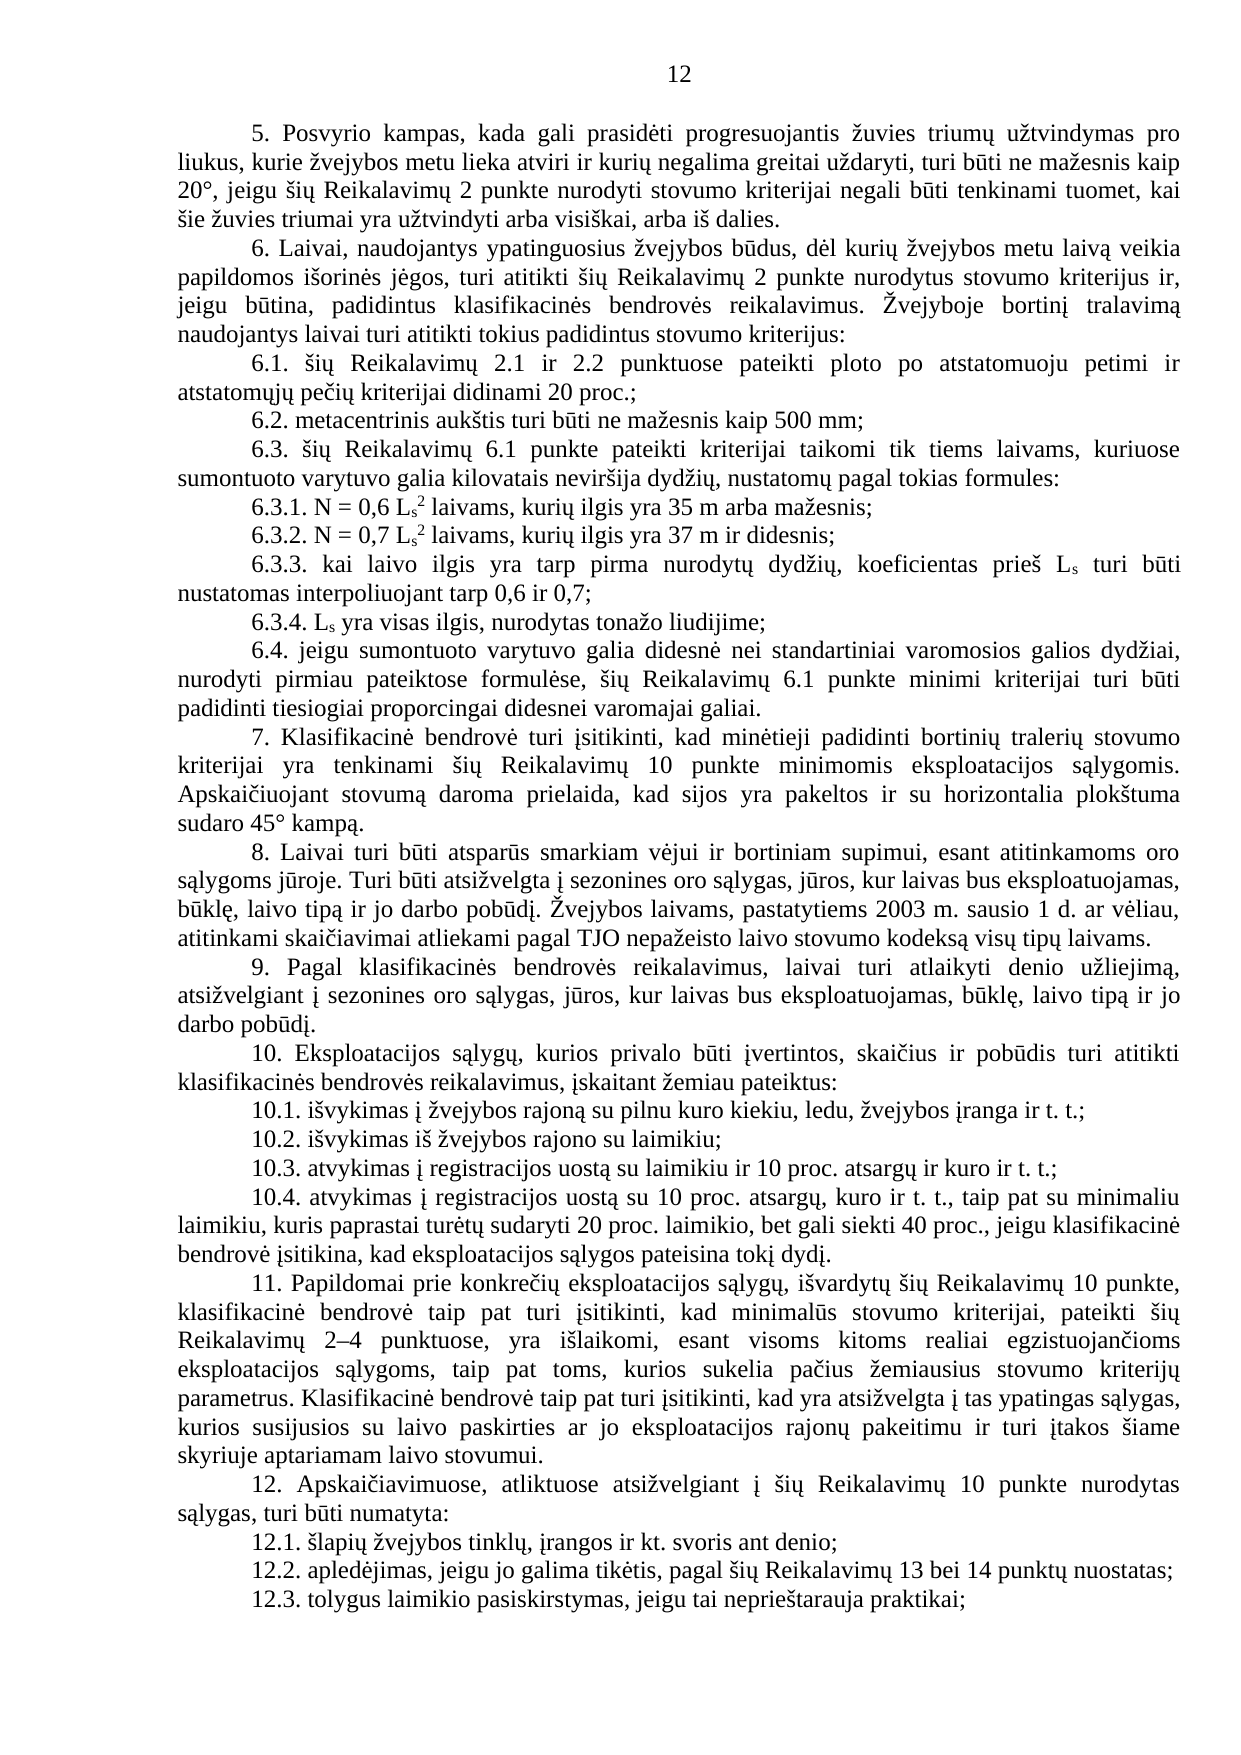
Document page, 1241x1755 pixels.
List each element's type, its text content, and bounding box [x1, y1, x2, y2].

text 11. Papildomai prie konkrečių eksploatacijos sąlygų, išvardytų šių Reikalavimų 10 punkte, klasifikacinė bendrovė taip pat turi įsitikinti, kad minimalūs stovumo kriterijai, pateikti šių Reikalavimų 2–4 punktuose, yra išlaikomi, esant visoms kitoms realiai egzistuojančioms eksploatacijos sąlygoms, taip pat toms, kurios sukelia pačius žemiausius stovumo kriterijų parametrus. Klasifikacinė bendrovė taip pat turi įsitikinti, kad yra atsižvelgta į tas ypatingas sąlygas, kurios susijusios su laivo paskirties ar jo eksploatacijos rajonų pakeitimu ir turi įtakos šiame skyriuje aptariamam laivo stovumui. [177, 1268, 1181, 1469]
text 7. Klasifikacinė bendrovė turi įsitikinti, kad minėtieji padidinti bortinių tralerių stovumo kriterijai yra tenkinami šių Reikalavimų 10 punkte minimomis eksploatacijos sąlygomis. Apskaičiuojant stovumą daroma prielaida, kad sijos yra pakeltos ir su horizontalia plokštuma sudaro 45° kampą. [177, 722, 1181, 837]
text 6.3.3. kai laivo ilgis yra tarp pirma nurodytų dydžių, koeficientas prieš Ls turi būti nustatomas interpoliuojant tarp 0,6 ir 0,7; [177, 549, 1181, 607]
text 6.3. šių Reikalavimų 6.1 punkte pateikti kriterijai taikomi tik tiems laivams, kuriuose sumontuoto varytuvo galia kilovatais neviršija dydžių, nustatomų pagal tokias formules: [177, 434, 1181, 492]
text 8. Laivai turi būti atsparūs smarkiam vėjui ir bortiniam supimui, esant atitinkamoms oro sąlygoms jūroje. Turi būti atsižvelgta į sezonines oro sąlygas, jūros, kur laivas bus eksploatuojamas, būklę, laivo tipą ir jo darbo pobūdį. Žvejybos laivams, pastatytiems 2003 m. sausio 1 d. ar vėliau, atitinkami skaičiavimai atliekami pagal TJO nepažeisto laivo stovumo kodeksą visų tipų laivams. [177, 837, 1181, 952]
text 12.1. šlapių žvejybos tinklų, įrangos ir kt. svoris ant denio; [177, 1527, 1181, 1556]
text 5. Posvyrio kampas, kada gali prasidėti progresuojantis žuvies triumų užtvindymas pro liukus, kurie žvejybos metu lieka atviri ir kurių negalima greitai uždaryti, turi būti ne mažesnis kaip 20°, jeigu šių Reikalavimų 2 punkte nurodyti stovumo kriterijai negali būti tenkinami tuomet, kai šie žuvies triumai yra užtvindyti arba visiškai, arba iš dalies. [177, 118, 1181, 233]
text 6.3.2. N = 0,7 Ls2 laivams, kurių ilgis yra 37 m ir didesnis; [177, 521, 1181, 549]
text 10.1. išvykimas į žvejybos rajoną su pilnu kuro kiekiu, ledu, žvejybos įranga ir t. t.; [177, 1096, 1181, 1124]
text 6.3.4. Ls yra visas ilgis, nurodytas tonažo liudijime; [177, 607, 1181, 636]
text 10.2. išvykimas iš žvejybos rajono su laimikiu; [177, 1124, 1181, 1153]
text 12.2. apledėjimas, jeigu jo galima tikėtis, pagal šių Reikalavimų 13 bei 14 punktų nuostatas; [177, 1556, 1181, 1584]
text 12.3. tolygus laimikio pasiskirstymas, jeigu tai neprieštarauja praktikai; [177, 1584, 1181, 1613]
text 9. Pagal klasifikacinės bendrovės reikalavimus, laivai turi atlaikyti denio užliejimą, atsižvelgiant į sezonines oro sąlygas, jūros, kur laivas bus eksploatuojamas, būklę, laivo tipą ir jo darbo pobūdį. [177, 952, 1181, 1038]
text 6.4. jeigu sumontuoto varytuvo galia didesnė nei standartiniai varomosios galios dydžiai, nurodyti pirmiau pateiktose formulėse, šių Reikalavimų 6.1 punkte minimi kriterijai turi būti padidinti tiesiogiai proporcingai didesnei varomajai galiai. [177, 636, 1181, 722]
text 10.4. atvykimas į registracijos uostą su 10 proc. atsargų, kuro ir t. t., taip pat su minimaliu laimikiu, kuris paprastai turėtų sudaryti 20 proc. laimikio, bet gali siekti 40 proc., jeigu klasifikacinė bendrovė įsitikina, kad eksploatacijos sąlygos pateisina tokį dydį. [177, 1182, 1181, 1268]
text 6.3.1. N = 0,6 Ls2 laivams, kurių ilgis yra 35 m arba mažesnis; [177, 492, 1181, 521]
text 12. Apskaičiavimuose, atliktuose atsižvelgiant į šių Reikalavimų 10 punkte nurodytas sąlygas, turi būti numatyta: [177, 1469, 1181, 1527]
text 6. Laivai, naudojantys ypatinguosius žvejybos būdus, dėl kurių žvejybos metu laivą veikia papildomos išorinės jėgos, turi atitikti šių Reikalavimų 2 punkte nurodytus stovumo kriterijus ir, jeigu būtina, padidintus klasifikacinės bendrovės reikalavimus. Žvejyboje bortinį tralavimą naudojantys laivai turi atitikti tokius padidintus stovumo kriterijus: [177, 233, 1181, 348]
text 10.3. atvykimas į registracijos uostą su laimikiu ir 10 proc. atsargų ir kuro ir t. t.; [177, 1153, 1181, 1182]
text 10. Eksploatacijos sąlygų, kurios privalo būti įvertintos, skaičius ir pobūdis turi atitikti klasifikacinės bendrovės reikalavimus, įskaitant žemiau pateiktus: [177, 1038, 1181, 1096]
text 6.2. metacentrinis aukštis turi būti ne mažesnis kaip 500 mm; [177, 406, 1181, 434]
text 6.1. šių Reikalavimų 2.1 ir 2.2 punktuose pateikti ploto po atstatomuoju petimi ir atstatomųjų pečių kriterijai didinami 20 proc.; [177, 348, 1181, 406]
